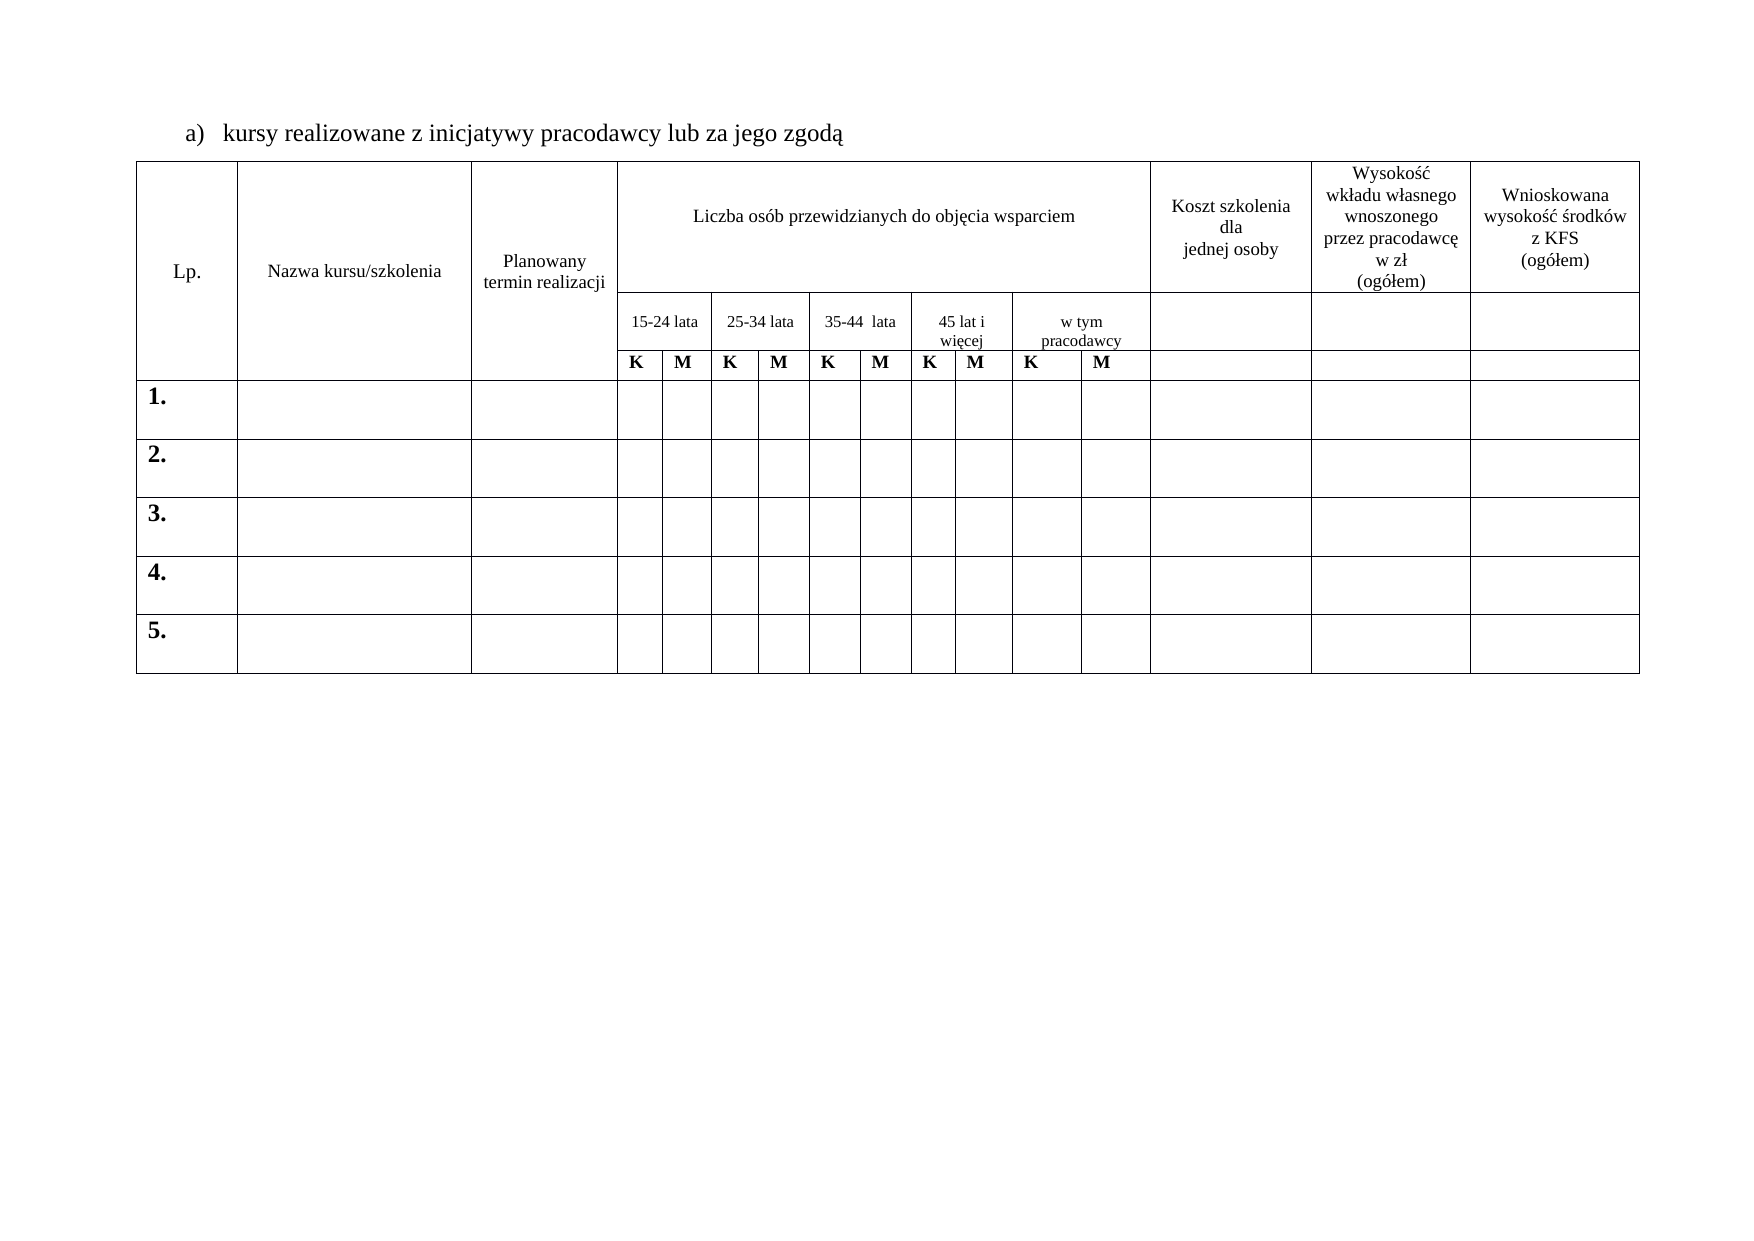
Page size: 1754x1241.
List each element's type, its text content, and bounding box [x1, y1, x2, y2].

table_cell [472, 557, 617, 614]
table_cell [618, 440, 662, 497]
table_cell [238, 557, 471, 614]
table_cell [1082, 381, 1150, 438]
table_cell [1082, 557, 1150, 614]
table_cell [861, 498, 911, 556]
table_cell [861, 557, 911, 614]
table_cell [912, 615, 955, 673]
table_cell [1082, 440, 1150, 497]
table_cell [1013, 440, 1081, 497]
table_cell [1151, 381, 1311, 438]
table_cell [1312, 440, 1470, 497]
table_cell [1471, 498, 1639, 556]
table_cell [712, 381, 758, 438]
table_cell [861, 381, 911, 438]
table_cell [238, 615, 471, 673]
table_cell [1471, 381, 1639, 438]
table_header Lp. [137, 162, 237, 380]
table_cell [1082, 615, 1150, 673]
table_cell [712, 615, 758, 673]
table_cell 5. [137, 615, 237, 673]
table_cell [1151, 615, 1311, 673]
table_cell M [861, 351, 911, 380]
table_cell M [1082, 351, 1150, 380]
table_cell [1471, 615, 1639, 673]
table_cell [1312, 557, 1470, 614]
table_cell K [912, 351, 955, 380]
table_cell [912, 498, 955, 556]
table_cell [956, 498, 1012, 556]
table_cell [1013, 381, 1081, 438]
table_cell [1151, 557, 1311, 614]
table_cell [1312, 381, 1470, 438]
table_cell [759, 498, 809, 556]
table_cell [712, 498, 758, 556]
table_cell [861, 615, 911, 673]
table_cell [810, 615, 860, 673]
table_cell [912, 381, 955, 438]
table_cell [810, 498, 860, 556]
table_header Wnioskowana wysokość środków z KFS (ogółem) [1471, 162, 1639, 292]
table_cell [1013, 557, 1081, 614]
table_cell [1151, 498, 1311, 556]
table_cell K [618, 351, 662, 380]
table_cell [1471, 557, 1639, 614]
table_cell [1013, 498, 1081, 556]
table_cell [810, 557, 860, 614]
table_cell [618, 557, 662, 614]
table_cell [912, 440, 955, 497]
table_cell [472, 440, 617, 497]
table_cell [810, 381, 860, 438]
table_cell [956, 615, 1012, 673]
table_cell [472, 615, 617, 673]
table_cell K [712, 351, 758, 380]
table_cell 3. [137, 498, 237, 556]
table_cell [1471, 440, 1639, 497]
table_cell [759, 615, 809, 673]
table_cell [1151, 351, 1311, 380]
table_cell [1471, 293, 1639, 350]
table_cell [663, 381, 711, 438]
table_cell [956, 440, 1012, 497]
table_cell K [1013, 351, 1081, 380]
table_cell [861, 440, 911, 497]
table_cell [618, 498, 662, 556]
table_cell [1151, 293, 1311, 350]
table_cell M [663, 351, 711, 380]
table_cell [712, 557, 758, 614]
table_cell [759, 381, 809, 438]
table_cell [472, 498, 617, 556]
table_cell [1312, 293, 1470, 350]
table_cell 45 lat i więcej [912, 293, 1012, 350]
table_cell [238, 498, 471, 556]
table_header Liczba osób przewidzianych do objęcia wsparciem [618, 162, 1150, 292]
table_header Koszt szkolenia dla jednej osoby [1151, 162, 1311, 292]
table_cell [472, 381, 617, 438]
table_cell [663, 557, 711, 614]
table_cell [1312, 615, 1470, 673]
table_cell [956, 557, 1012, 614]
table_cell w tym pracodawcy [1013, 293, 1150, 350]
table_cell 15-24 lata [618, 293, 711, 350]
table_cell 1. [137, 381, 237, 438]
table_cell 35-44 lata [810, 293, 911, 350]
table_cell [1312, 351, 1470, 380]
table_cell [956, 381, 1012, 438]
table_cell [759, 557, 809, 614]
table_cell [810, 440, 860, 497]
table_cell [1312, 498, 1470, 556]
table_cell 4. [137, 557, 237, 614]
table_cell [1013, 615, 1081, 673]
table_cell [238, 440, 471, 497]
table_cell 2. [137, 440, 237, 497]
table_header Wysokość wkładu własnego wnoszonego przez pracodawcę w zł (ogółem) [1312, 162, 1470, 292]
table_cell 25-34 lata [712, 293, 809, 350]
table_cell [1082, 498, 1150, 556]
table_cell [663, 440, 711, 497]
table_cell [1471, 351, 1639, 380]
table_cell [912, 557, 955, 614]
table_cell [663, 615, 711, 673]
table_header Planowany termin realizacji [472, 162, 617, 380]
table_cell M [956, 351, 1012, 380]
table_cell M [759, 351, 809, 380]
table_cell [663, 498, 711, 556]
table_cell [618, 615, 662, 673]
table_cell [1151, 440, 1311, 497]
list kursy realizowane z inicjatywy pracodawcy lub za jego zgodą [185, 118, 1606, 147]
table_cell K [810, 351, 860, 380]
table_cell [618, 381, 662, 438]
table_cell [238, 381, 471, 438]
table_cell [759, 440, 809, 497]
table_cell [712, 440, 758, 497]
table_header Nazwa kursu/szkolenia [238, 162, 471, 380]
